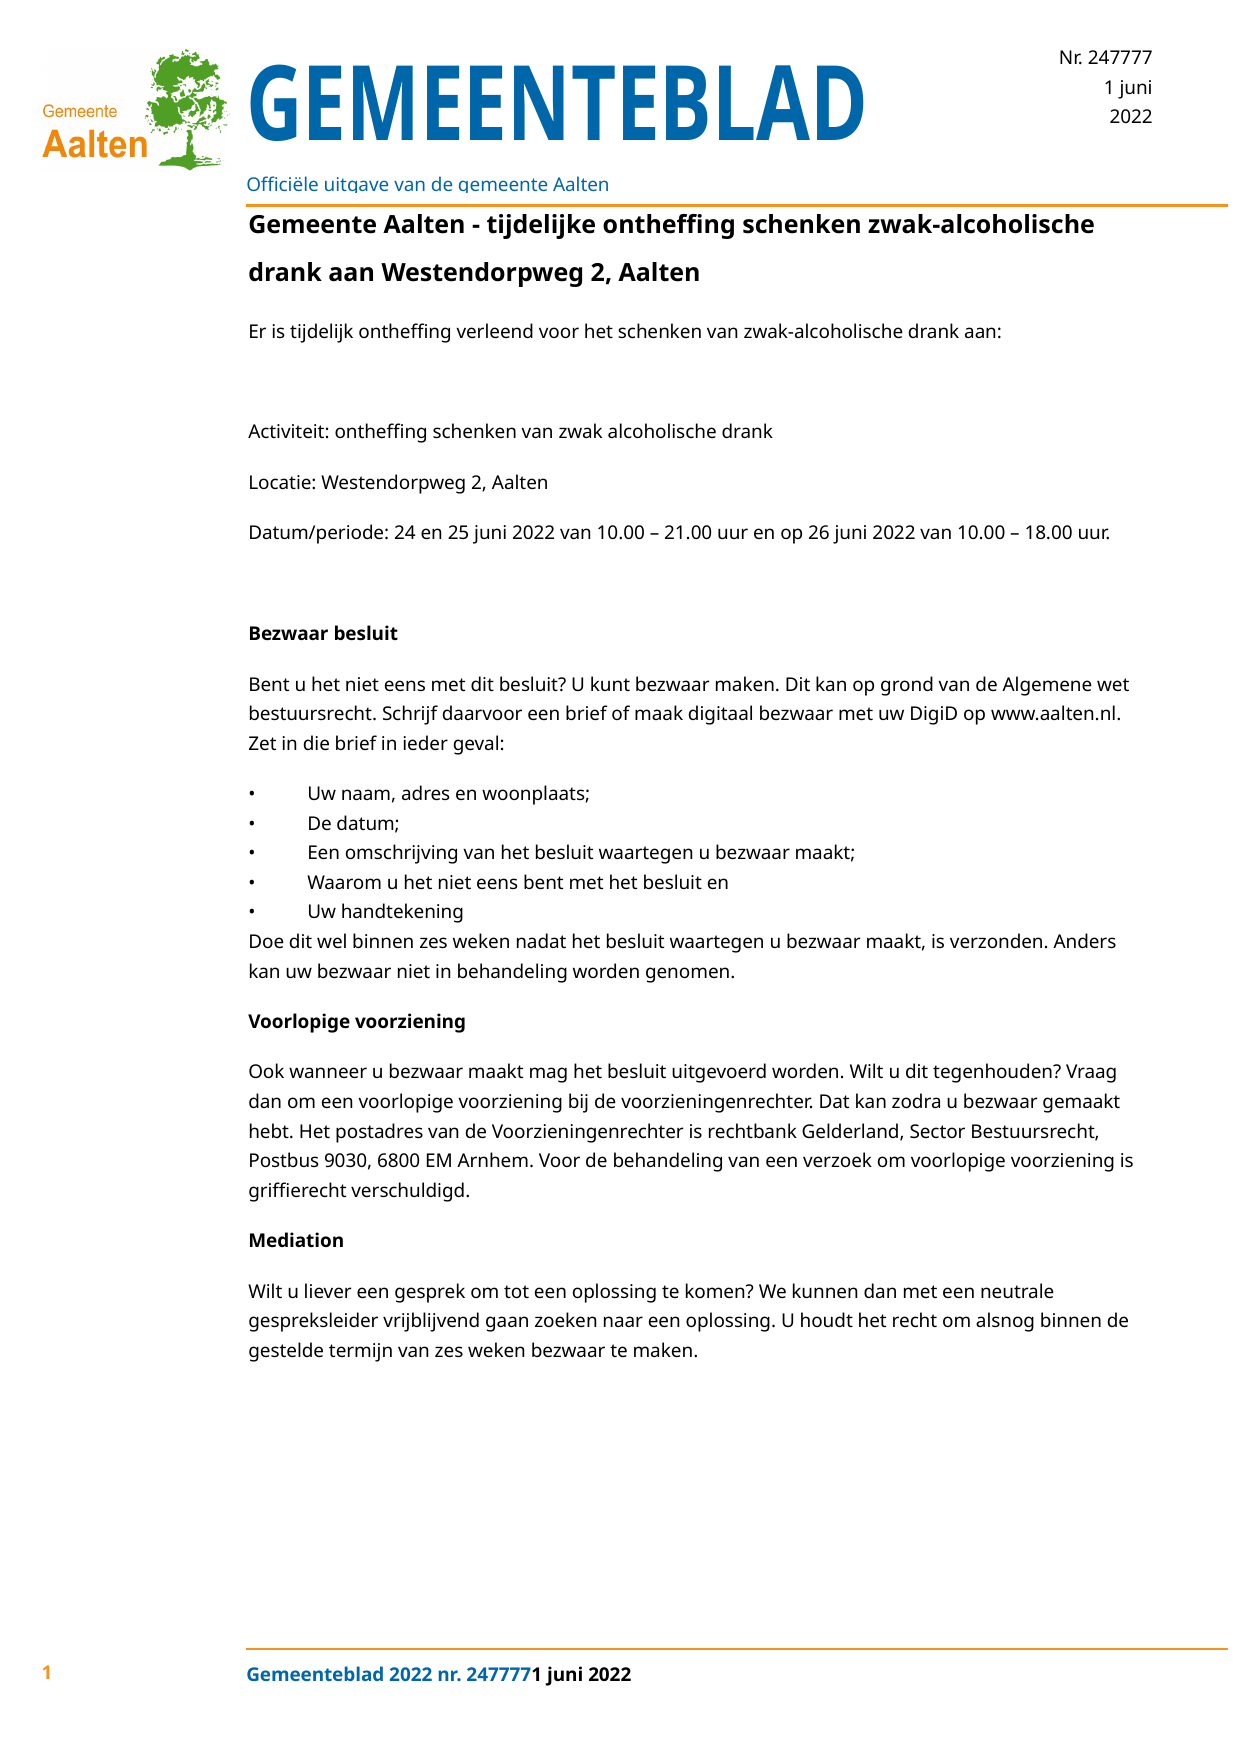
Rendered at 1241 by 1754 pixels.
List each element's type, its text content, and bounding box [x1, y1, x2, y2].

text Locatie: Westendorpweg 2, Aalten [248, 469, 1152, 495]
list Waarom u het niet eens bent met het besluit en [248, 869, 1152, 895]
list Uw handtekening [248, 899, 1152, 924]
picture [41, 47, 231, 172]
text Activiteit: ontheffing schenken van zwak alcoholische drank [248, 419, 1152, 444]
text Er is tijdelijk ontheffing verleend voor het schenken van zwak-alcoholische drank aan: [248, 318, 1152, 344]
text Mediation [248, 1227, 1152, 1253]
text Datum/periode: 24 en 25 juni 2022 van 10.00 – 21.00 uur en op 26 juni 2022 van 10.00 – 18.00 uur. [248, 519, 1152, 545]
text Ook wanneer u bezwaar maakt mag het besluit uitgevoerd worden. Wilt u dit tegenhouden? Vraag dan om een voorlopige voorziening bij de voorzieningenrechter. Dat kan zodra u bezwaar gemaakt hebt. Het postadres van de Voorzieningenrechter is rechtbank Gelderland, Sector Bestuursrecht, Postbus 9030, 6800 EM Arnhem. Voor de behandeling van een verzoek om voorlopige voorziening is griffierecht verschuldigd. [248, 1059, 1152, 1203]
list Een omschrijving van het besluit waartegen u bezwaar maakt; [248, 839, 1152, 865]
list Uw naam, adres en woonplaats; [248, 780, 1152, 806]
text Bezwaar besluit [248, 620, 1152, 646]
text Doe dit wel binnen zes weken nadat het besluit waartegen u bezwaar maakt, is verzonden. Anders kan uw bezwaar niet in behandeling worden genomen. [248, 928, 1152, 984]
list De datum; [248, 810, 1152, 836]
text Voorlopige voorziening [248, 1008, 1152, 1034]
text Gemeente Aalten - tijdelijke ontheffing schenken zwak-alcoholische drank aan Westendorpweg 2, Aalten [248, 207, 1152, 288]
text Bent u het niet eens met dit besluit? U kunt bezwaar maken. Dit kan op grond van de Algemene wet bestuursrecht. Schrijf daarvoor een brief of maak digitaal bezwaar met uw DigiD op www.aalten.nl. Zet in die brief in ieder geval: [248, 671, 1152, 756]
text Wilt u liever een gesprek om tot een oplossing te komen? We kunnen dan met een neutrale gespreksleider vrijblijvend gaan zoeken naar een oplossing. U houdt het recht om alsnog binnen de gestelde termijn van zes weken bezwaar te maken. [248, 1278, 1152, 1363]
